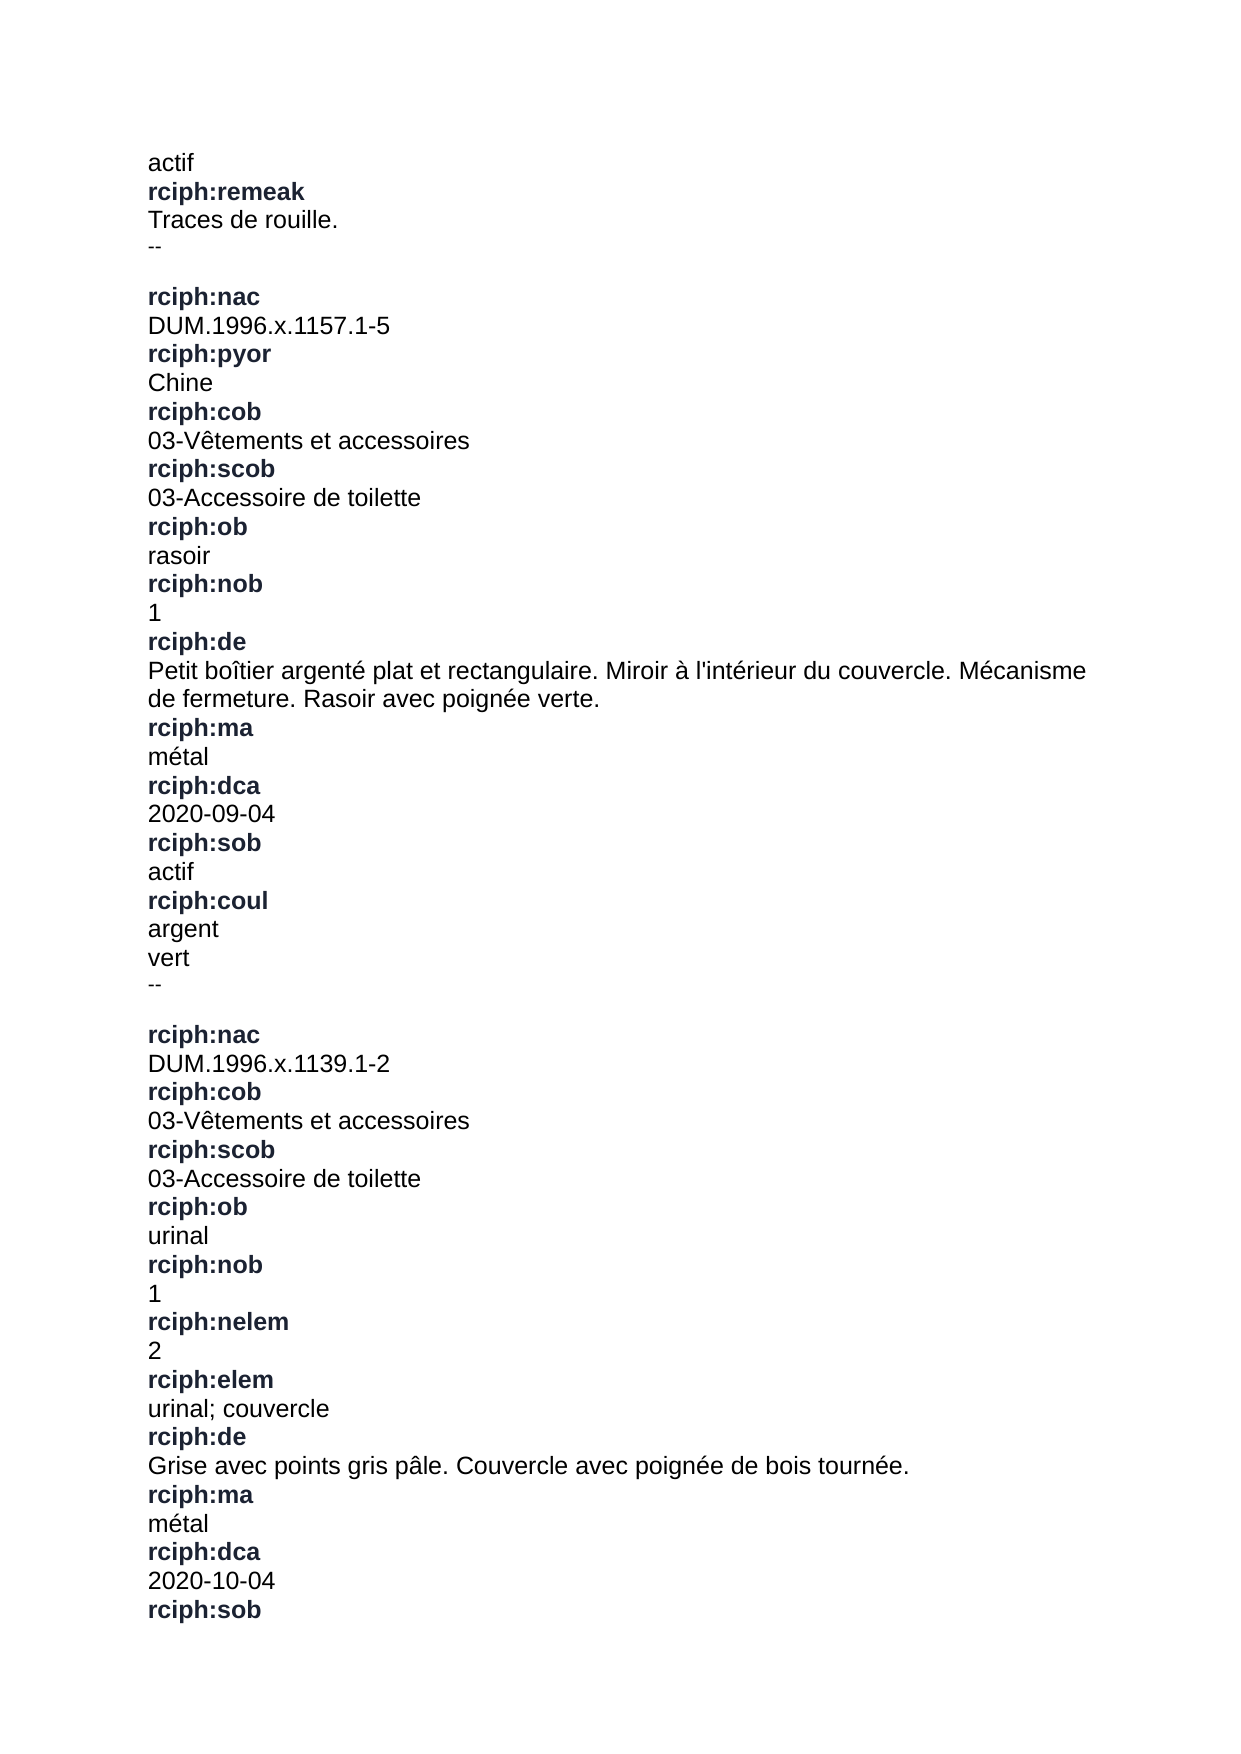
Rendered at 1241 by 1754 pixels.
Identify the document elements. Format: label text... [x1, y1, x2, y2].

text Petit boîtier argenté plat et rectangulaire. Miroir à l'intérieur du couvercle. Mécanisme de fermeture. Rasoir avec poignée verte. [148, 656, 1092, 713]
text rciph:ob [148, 512, 1092, 541]
text rciph:dca [148, 1537, 1092, 1566]
text DUM.1996.x.1139.1-2 [148, 1048, 1092, 1077]
text rciph:cob [148, 397, 1092, 426]
text argent [148, 914, 1092, 943]
text rciph:pyor [148, 339, 1092, 368]
text 1 [148, 1278, 1092, 1307]
text rciph:dca [148, 771, 1092, 799]
text rciph:remeak [148, 176, 1092, 205]
text rciph:de [148, 1422, 1092, 1451]
text vert [148, 943, 1092, 972]
text rciph:nob [148, 569, 1092, 598]
text -- [148, 234, 1092, 258]
text rciph:coul [148, 886, 1092, 914]
text 03-Accessoire de toilette [148, 483, 1092, 512]
text rciph:nob [148, 1250, 1092, 1278]
text rciph:sob [148, 828, 1092, 857]
text urinal; couvercle [148, 1393, 1092, 1422]
text métal [148, 1508, 1092, 1537]
text 2020-09-04 [148, 799, 1092, 828]
text rciph:ob [148, 1192, 1092, 1221]
text 2020-10-04 [148, 1566, 1092, 1595]
text rasoir [148, 541, 1092, 569]
text 03-Accessoire de toilette [148, 1163, 1092, 1192]
text rciph:ma [148, 1480, 1092, 1508]
text rciph:nelem [148, 1307, 1092, 1336]
text rciph:cob [148, 1077, 1092, 1106]
text urinal [148, 1221, 1092, 1250]
text 2 [148, 1336, 1092, 1365]
text rciph:nac [148, 282, 1092, 311]
text Traces de rouille. [148, 205, 1092, 234]
text rciph:de [148, 627, 1092, 656]
text actif [148, 148, 1092, 176]
text actif [148, 857, 1092, 886]
text Chine [148, 368, 1092, 397]
text Grise avec points gris pâle. Couvercle avec poignée de bois tournée. [148, 1451, 1092, 1480]
text rciph:scob [148, 1135, 1092, 1163]
text 03-Vêtements et accessoires [148, 1106, 1092, 1135]
text -- [148, 972, 1092, 996]
text 03-Vêtements et accessoires [148, 426, 1092, 454]
text rciph:elem [148, 1365, 1092, 1393]
text métal [148, 742, 1092, 771]
text 1 [148, 598, 1092, 627]
text rciph:nac [148, 1020, 1092, 1048]
text DUM.1996.x.1157.1-5 [148, 311, 1092, 339]
text rciph:scob [148, 454, 1092, 483]
text rciph:ma [148, 713, 1092, 742]
text rciph:sob [148, 1595, 1092, 1623]
